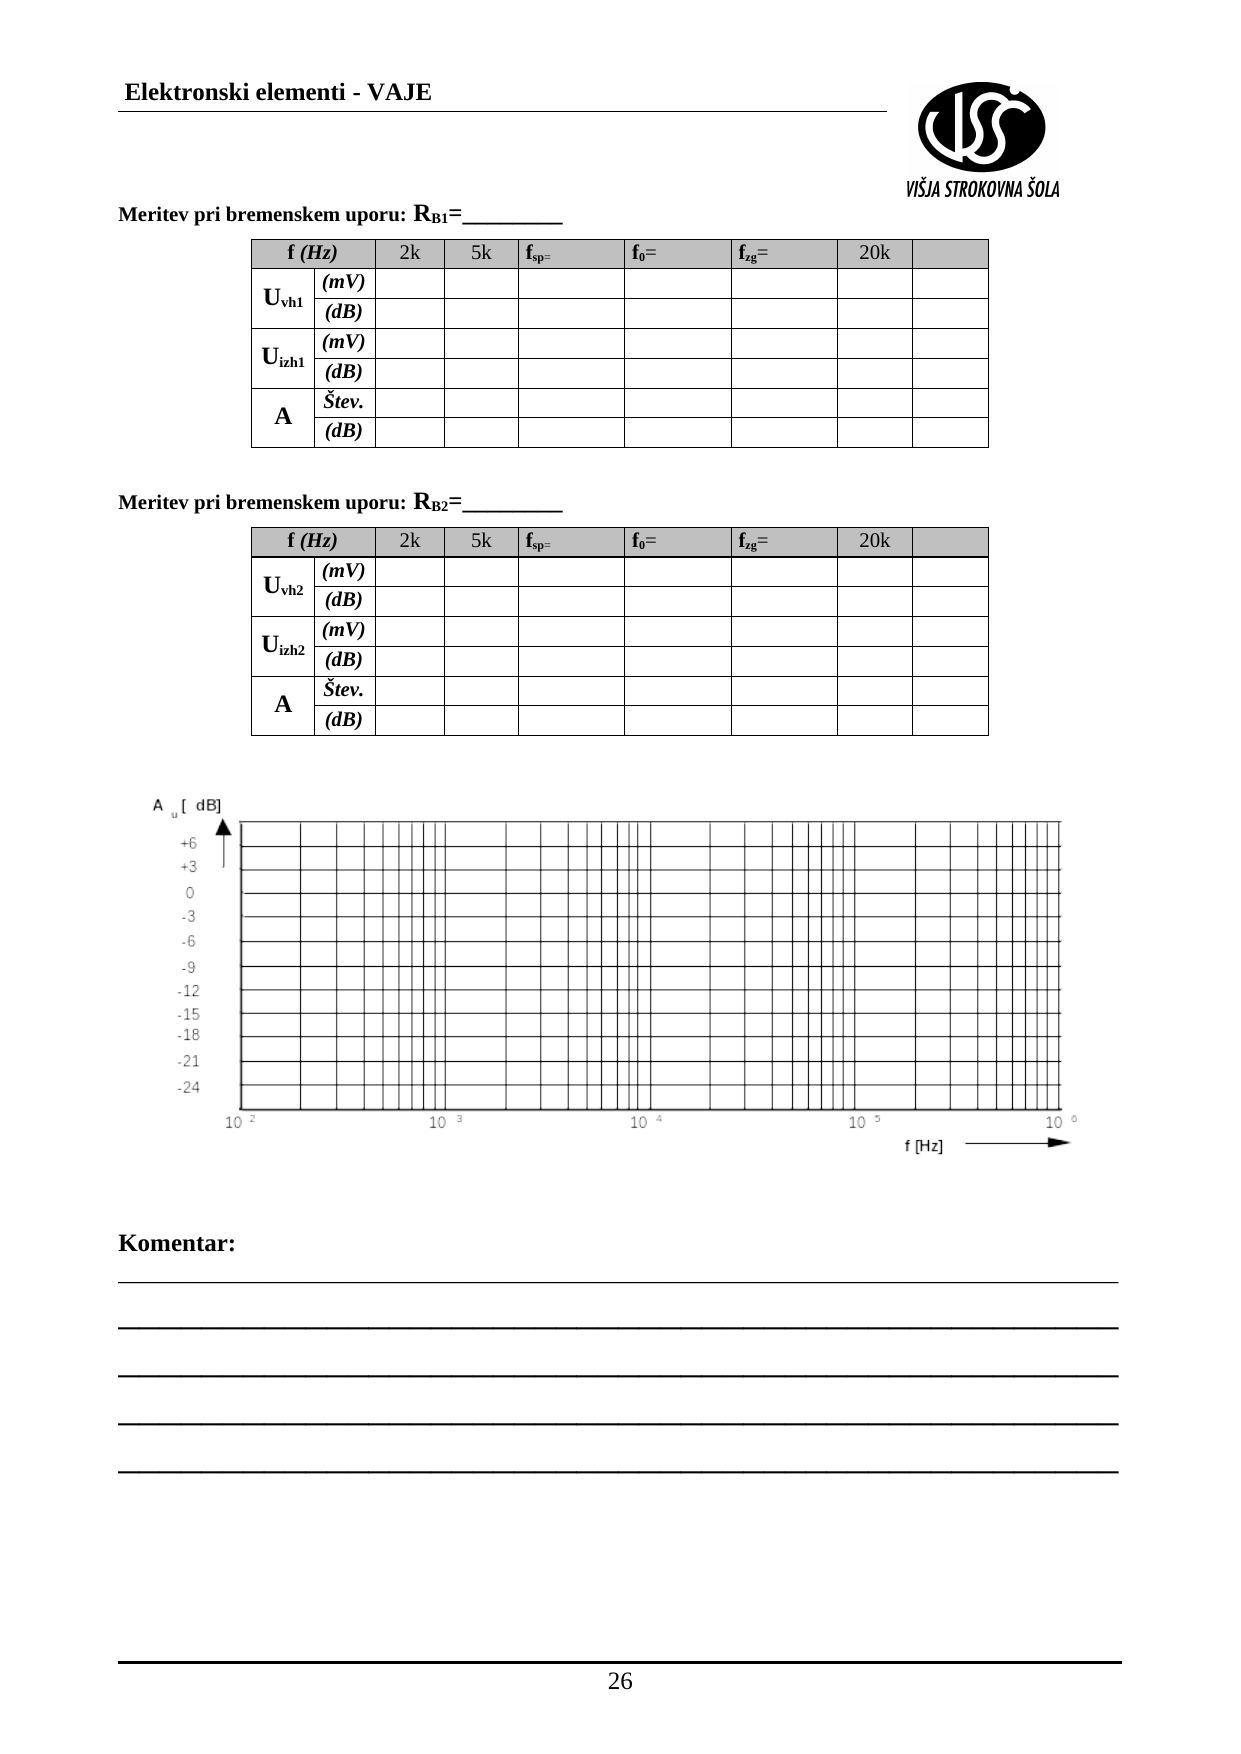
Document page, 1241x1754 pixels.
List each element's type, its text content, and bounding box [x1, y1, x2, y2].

table_cell [376, 587, 444, 616]
table_cell [913, 647, 988, 676]
table_cell [732, 389, 837, 417]
picture [907, 82, 1059, 197]
table_cell [625, 299, 731, 328]
table_cell (dB) [315, 587, 375, 616]
table_cell Uvh1 [252, 269, 314, 328]
table_cell [838, 587, 912, 616]
table_cell [913, 389, 988, 417]
table_cell [625, 558, 731, 586]
table_cell [913, 418, 988, 447]
table_cell [445, 647, 518, 676]
table_header 20k [838, 240, 912, 268]
table_cell (dB) [315, 706, 375, 735]
table_cell [376, 299, 444, 328]
table_cell [913, 359, 988, 387]
table_cell [732, 329, 837, 358]
table_cell [445, 269, 518, 298]
text ________________________________________________________________________________________________________________________________ [118, 1257, 1122, 1333]
table_cell [625, 269, 731, 298]
table_header 5k [445, 240, 518, 268]
text ________________________________________________ [118, 1381, 1122, 1429]
table_cell (dB) [315, 418, 375, 447]
table_cell [732, 299, 837, 328]
table_cell Štev. [315, 389, 375, 417]
table_cell [913, 329, 988, 358]
text Meritev pri bremenskem uporu: RB1=________ [118, 158, 1122, 227]
table_cell [732, 617, 837, 646]
table_cell [376, 617, 444, 646]
table_cell [913, 617, 988, 646]
table_cell [445, 418, 518, 447]
table_header 5k [445, 528, 518, 556]
table_header f0= [625, 528, 731, 556]
table_cell [519, 418, 624, 447]
table_cell [376, 269, 444, 298]
table_cell [625, 389, 731, 417]
table_cell [732, 587, 837, 616]
table_cell (dB) [315, 359, 375, 387]
table_cell [838, 359, 912, 387]
table_header fsp= [519, 528, 624, 556]
table_header 20k [838, 528, 912, 556]
table_cell [732, 558, 837, 586]
table_cell [732, 647, 837, 676]
table_cell [838, 418, 912, 447]
table_cell [913, 587, 988, 616]
table_cell [376, 418, 444, 447]
table_cell [376, 647, 444, 676]
text Komentar: [118, 1228, 1122, 1257]
table_cell [913, 706, 988, 735]
table_cell [445, 299, 518, 328]
table_cell [376, 329, 444, 358]
table_cell (mV) [315, 617, 375, 646]
table_cell [732, 418, 837, 447]
table_cell [376, 706, 444, 735]
table_cell [625, 647, 731, 676]
table_cell [519, 677, 624, 705]
table_header fzg= [732, 240, 837, 268]
table_cell Uizh2 [252, 617, 314, 676]
table_header f0= [625, 240, 731, 268]
table_cell A [252, 389, 314, 447]
table_cell [519, 269, 624, 298]
table_header 2k [376, 528, 444, 556]
table_cell [625, 329, 731, 358]
table_cell [519, 706, 624, 735]
table_cell [445, 677, 518, 705]
table_cell [838, 329, 912, 358]
table_cell [732, 677, 837, 705]
table_cell [445, 706, 518, 735]
text ________________________________________________ [118, 1429, 1122, 1477]
table_cell (mV) [315, 269, 375, 298]
table_cell [913, 677, 988, 705]
table_cell [376, 389, 444, 417]
table_cell Štev. [315, 677, 375, 705]
table_cell (dB) [315, 647, 375, 676]
table_cell [913, 269, 988, 298]
table_cell [376, 558, 444, 586]
text ________________________________________________ [118, 1333, 1122, 1381]
table_cell [913, 299, 988, 328]
table_cell [838, 706, 912, 735]
text Meritev pri bremenskem uporu: RB2=________ [118, 486, 1122, 515]
table_cell [913, 558, 988, 586]
table_cell Uvh2 [252, 558, 314, 616]
table_cell [625, 617, 731, 646]
table_cell [519, 329, 624, 358]
table_cell [838, 647, 912, 676]
table_cell [838, 558, 912, 586]
table_cell [838, 269, 912, 298]
table_cell [519, 587, 624, 616]
table_cell (mV) [315, 558, 375, 586]
table_cell A [252, 677, 314, 735]
table_cell [445, 617, 518, 646]
table_cell [376, 677, 444, 705]
table_cell [445, 587, 518, 616]
table_cell [445, 389, 518, 417]
table_cell [519, 299, 624, 328]
table_header [913, 240, 988, 268]
table_header f (Hz) [252, 528, 375, 556]
table_header fzg= [732, 528, 837, 556]
table_header [913, 528, 988, 556]
table_header fsp= [519, 240, 624, 268]
table_cell (dB) [315, 299, 375, 328]
table_cell [625, 677, 731, 705]
table_cell [445, 329, 518, 358]
table_cell [519, 617, 624, 646]
table_cell [732, 706, 837, 735]
table_cell [625, 587, 731, 616]
table_cell [732, 269, 837, 298]
table_cell [519, 359, 624, 387]
table_cell [838, 299, 912, 328]
table_cell (mV) [315, 329, 375, 358]
table_header 2k [376, 240, 444, 268]
table_cell [625, 706, 731, 735]
table_cell [625, 359, 731, 387]
table_header f (Hz) [252, 240, 375, 268]
table_cell [445, 558, 518, 586]
table_cell Uizh1 [252, 329, 314, 387]
table_cell [838, 389, 912, 417]
table_cell [625, 418, 731, 447]
table_cell [519, 647, 624, 676]
table_cell [838, 677, 912, 705]
table_cell [519, 389, 624, 417]
table_cell [838, 617, 912, 646]
table_cell [445, 359, 518, 387]
table_cell [376, 359, 444, 387]
table_cell [519, 558, 624, 586]
table_cell [732, 359, 837, 387]
